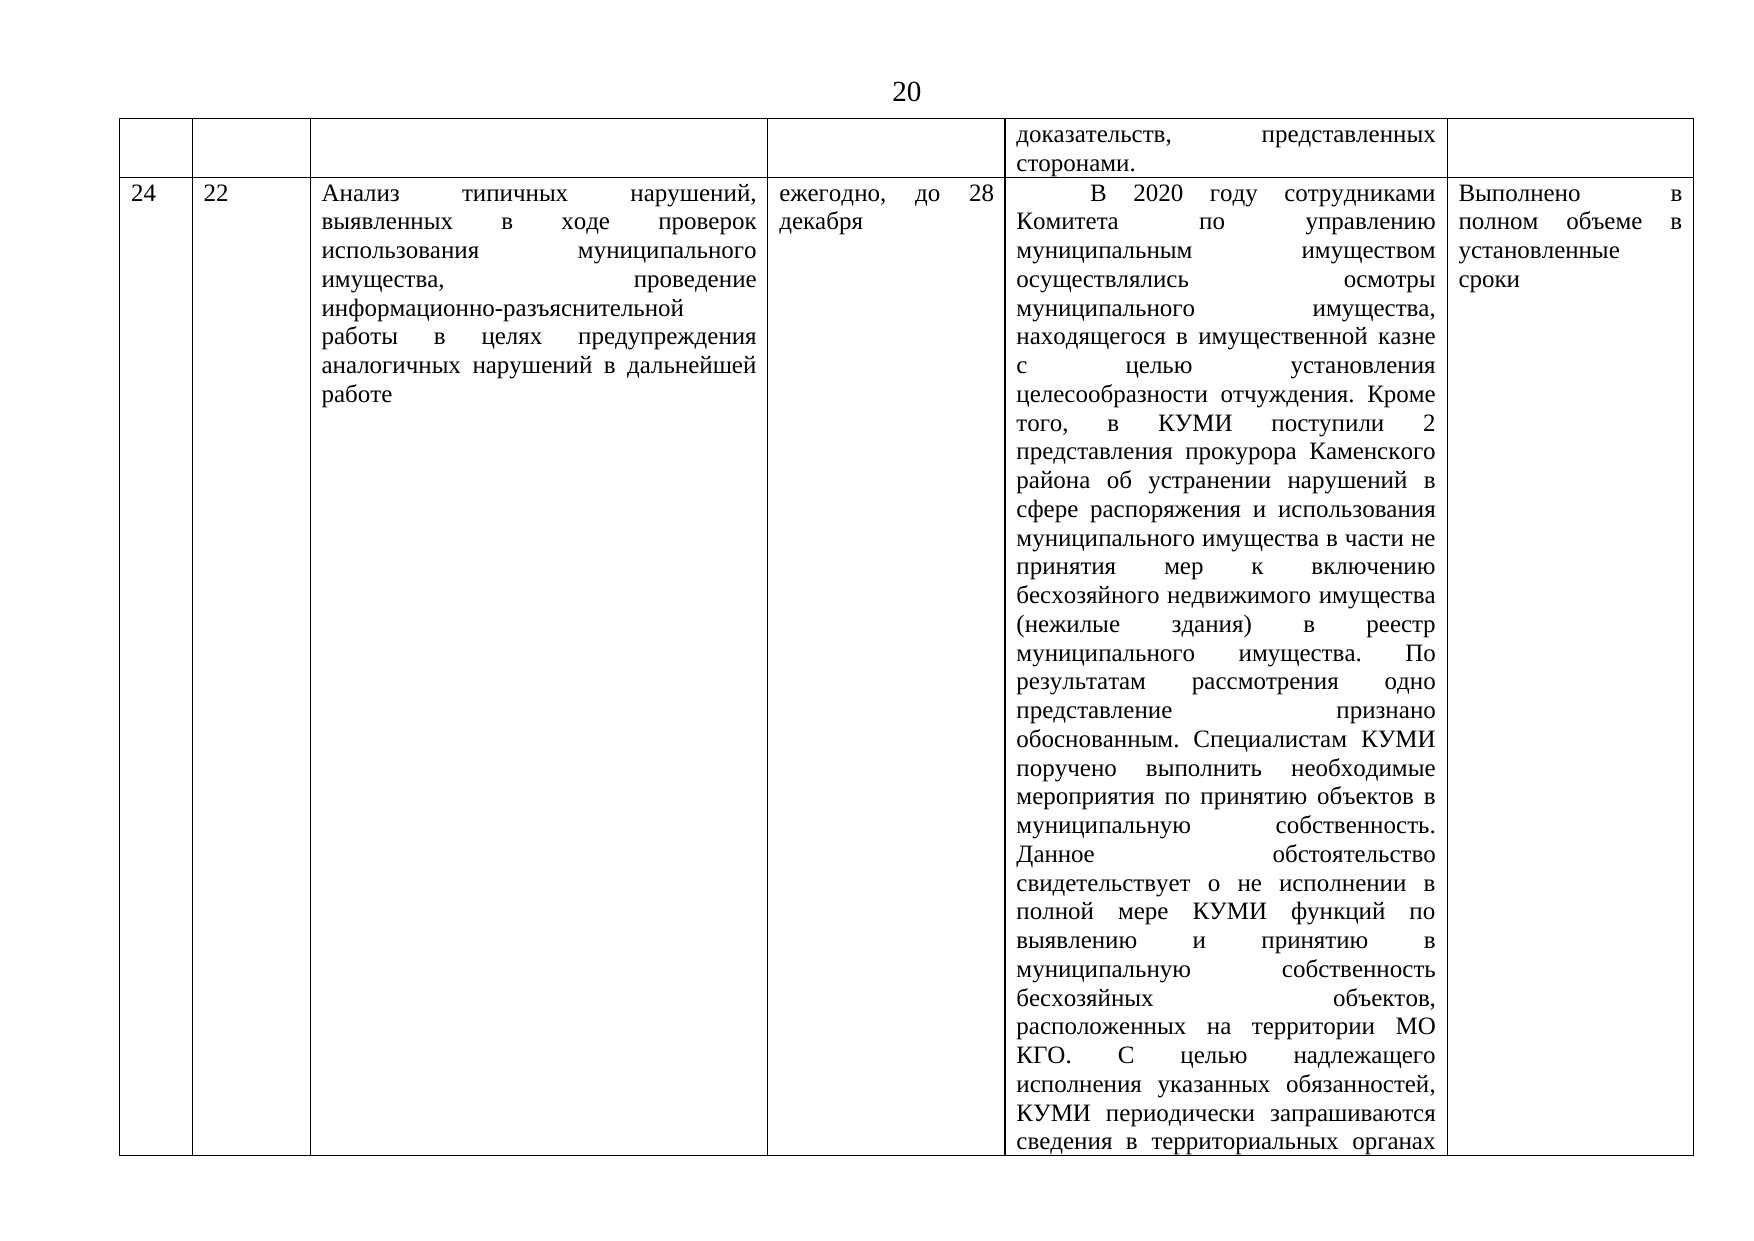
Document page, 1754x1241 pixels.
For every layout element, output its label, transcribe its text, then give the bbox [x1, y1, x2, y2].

table_cell [193, 119, 310, 177]
table_cell 24 [120, 178, 192, 1155]
table_cell [1448, 119, 1693, 177]
table_cell 22 [193, 178, 310, 1155]
table_cell В 2020 году сотрудниками Комитета по управлению муниципальным имуществом осуществлялись осмотры муниципального имущества, находящегося в имущественной казне с целью установления целесообразности отчуждения. Кроме того, в КУМИ поступили 2 представления прокурора Каменского района об устранении нарушений в сфере распоряжения и использования муниципального имущества в части не принятия мер к включению бесхозяйного недвижимого имущества (нежилые здания) в реестр муниципального имущества. По результатам рассмотрения одно представление признано обоснованным. Специалистам КУМИ поручено выполнить необходимые мероприятия по принятию объектов в муниципальную собственность. Данное обстоятельство свидетельствует о не исполнении в полной мере КУМИ функций по выявлению и принятию в муниципальную собственность бесхозяйных объектов, расположенных на территории МО КГО. С целью надлежащего исполнения указанных обязанностей, КУМИ периодически запрашиваются сведения в территориальных органах [1006, 178, 1447, 1155]
table_cell Анализ типичных нарушений, выявленных в ходе проверок использования муниципального имущества, проведение информационно-разъяснительной работы в целях предупреждения аналогичных нарушений в дальнейшей работе [311, 178, 767, 1155]
table_cell [768, 119, 1004, 177]
table_cell доказательств, представленных сторонами. [1006, 119, 1447, 177]
table_cell [311, 119, 767, 177]
table_cell [120, 119, 192, 177]
table_cell ежегодно, до 28 декабря [768, 178, 1004, 1155]
table_cell Выполнено в полном объеме в установленные сроки [1448, 178, 1693, 1155]
